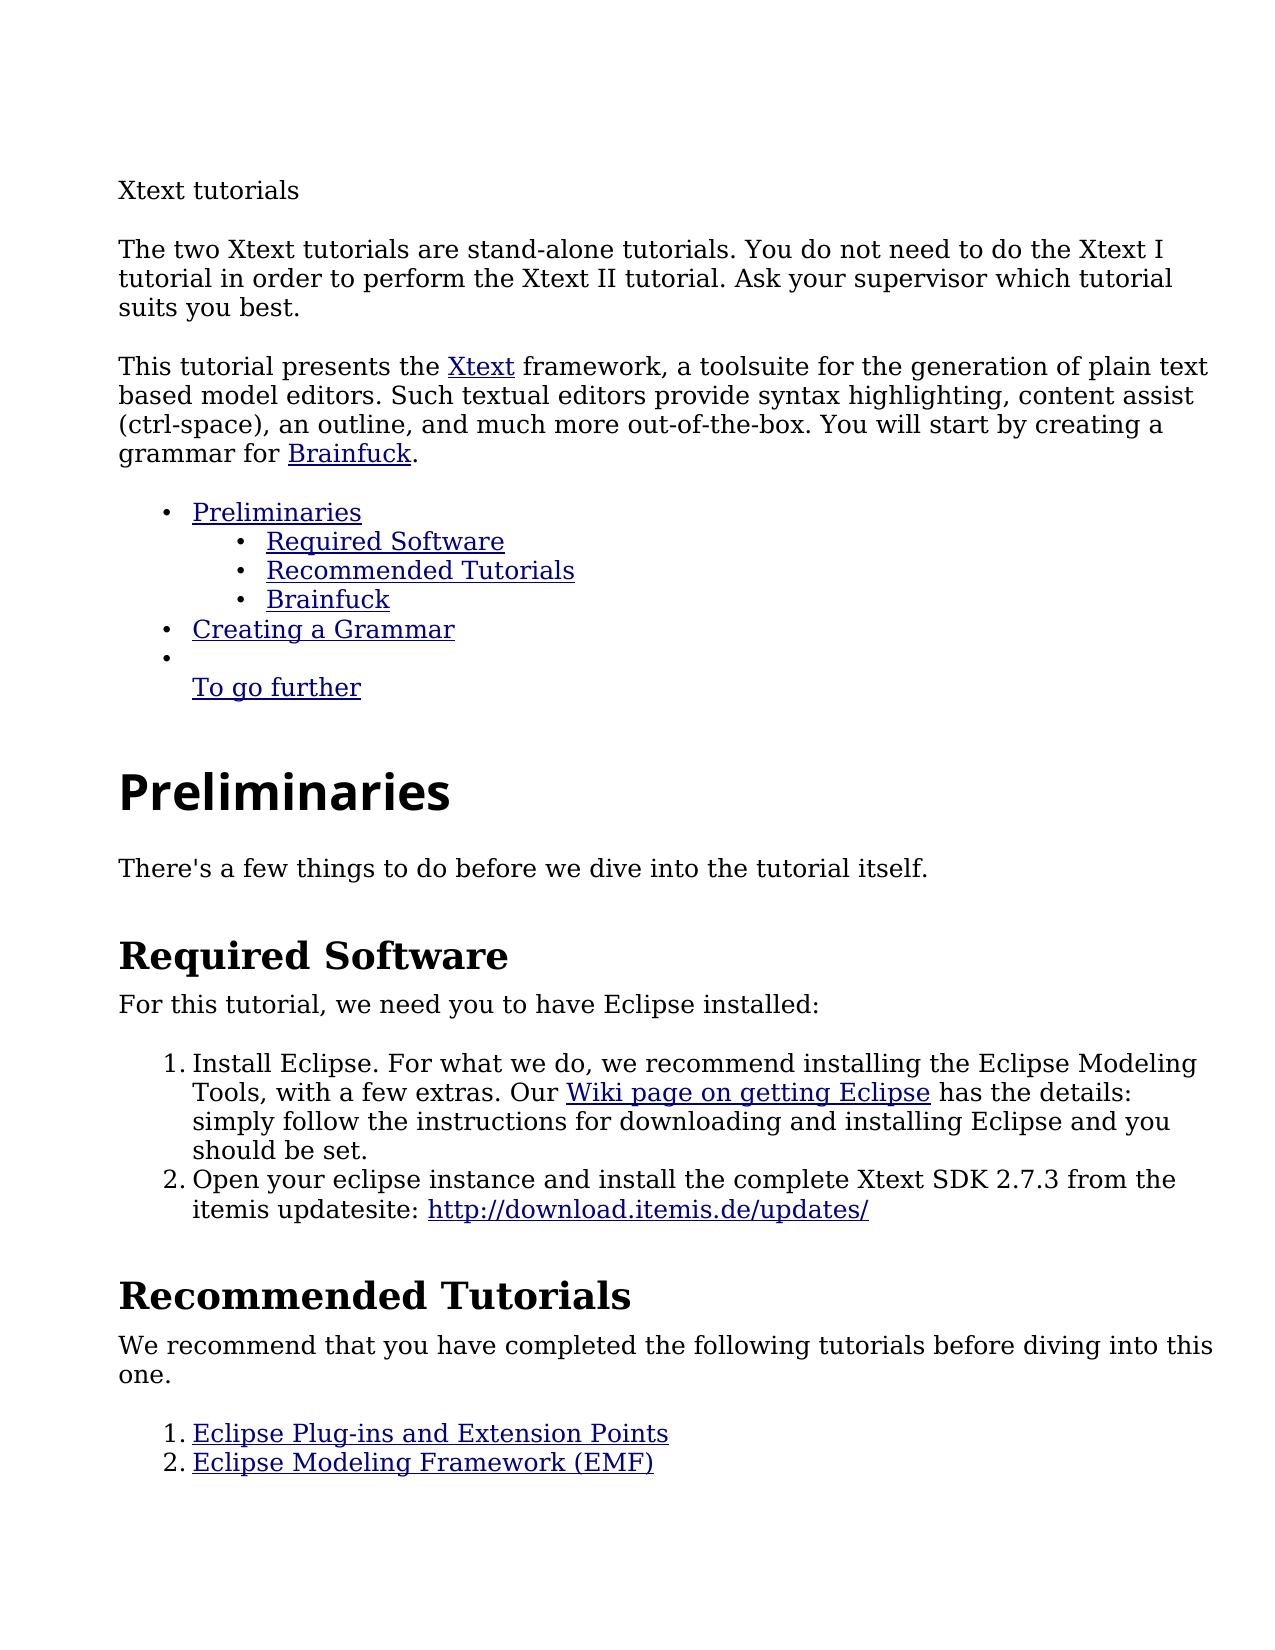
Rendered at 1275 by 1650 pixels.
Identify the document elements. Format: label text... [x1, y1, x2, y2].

subtitle Required Software [118, 934, 1216, 978]
text We recommend that you have completed the following tutorials before diving into this one. [118, 1331, 1216, 1389]
list Required Software [236, 527, 1216, 556]
list Eclipse Modeling Framework (EMF) [162, 1448, 1216, 1477]
list Open your eclipse instance and install the complete Xtext SDK 2.7.3 from the itemis updatesite: http://download.itemis.de/updates/ [162, 1166, 1216, 1224]
subtitle Recommended Tutorials [118, 1274, 1216, 1318]
list Recommended Tutorials [236, 556, 1216, 586]
text For this tutorial, we need you to have Eclipse installed: [118, 990, 1216, 1019]
list To go further [162, 644, 1216, 702]
subtitle Preliminaries [118, 757, 1216, 825]
text This tutorial presents the Xtext framework, a toolsuite for the generation of plain text based model editors. Such textual editors provide syntax highlighting, content assist (ctrl-space), an outline, and much more out-of-the-box. You will start by creating a grammar for Brainfuck. [118, 352, 1216, 469]
list Eclipse Plug-ins and Extension Points [162, 1419, 1216, 1448]
text The two Xtext tutorials are stand-alone tutorials. You do not need to do the Xtext I tutorial in order to perform the Xtext II tutorial. Ask your supervisor which tutorial suits you best. [118, 235, 1216, 322]
list Brainfuck [236, 586, 1216, 615]
text There's a few things to do before we dive into the tutorial itself. [118, 854, 1216, 883]
list Creating a Grammar [162, 615, 1216, 644]
text Xtext tutorials [118, 176, 1216, 206]
list Preliminaries [162, 498, 1216, 527]
list Install Eclipse. For what we do, we recommend installing the Eclipse Modeling Tools, with a few extras. Our Wiki page on getting Eclipse has the details: simply follow the instructions for downloading and installing Eclipse and you should be set. [162, 1049, 1216, 1166]
